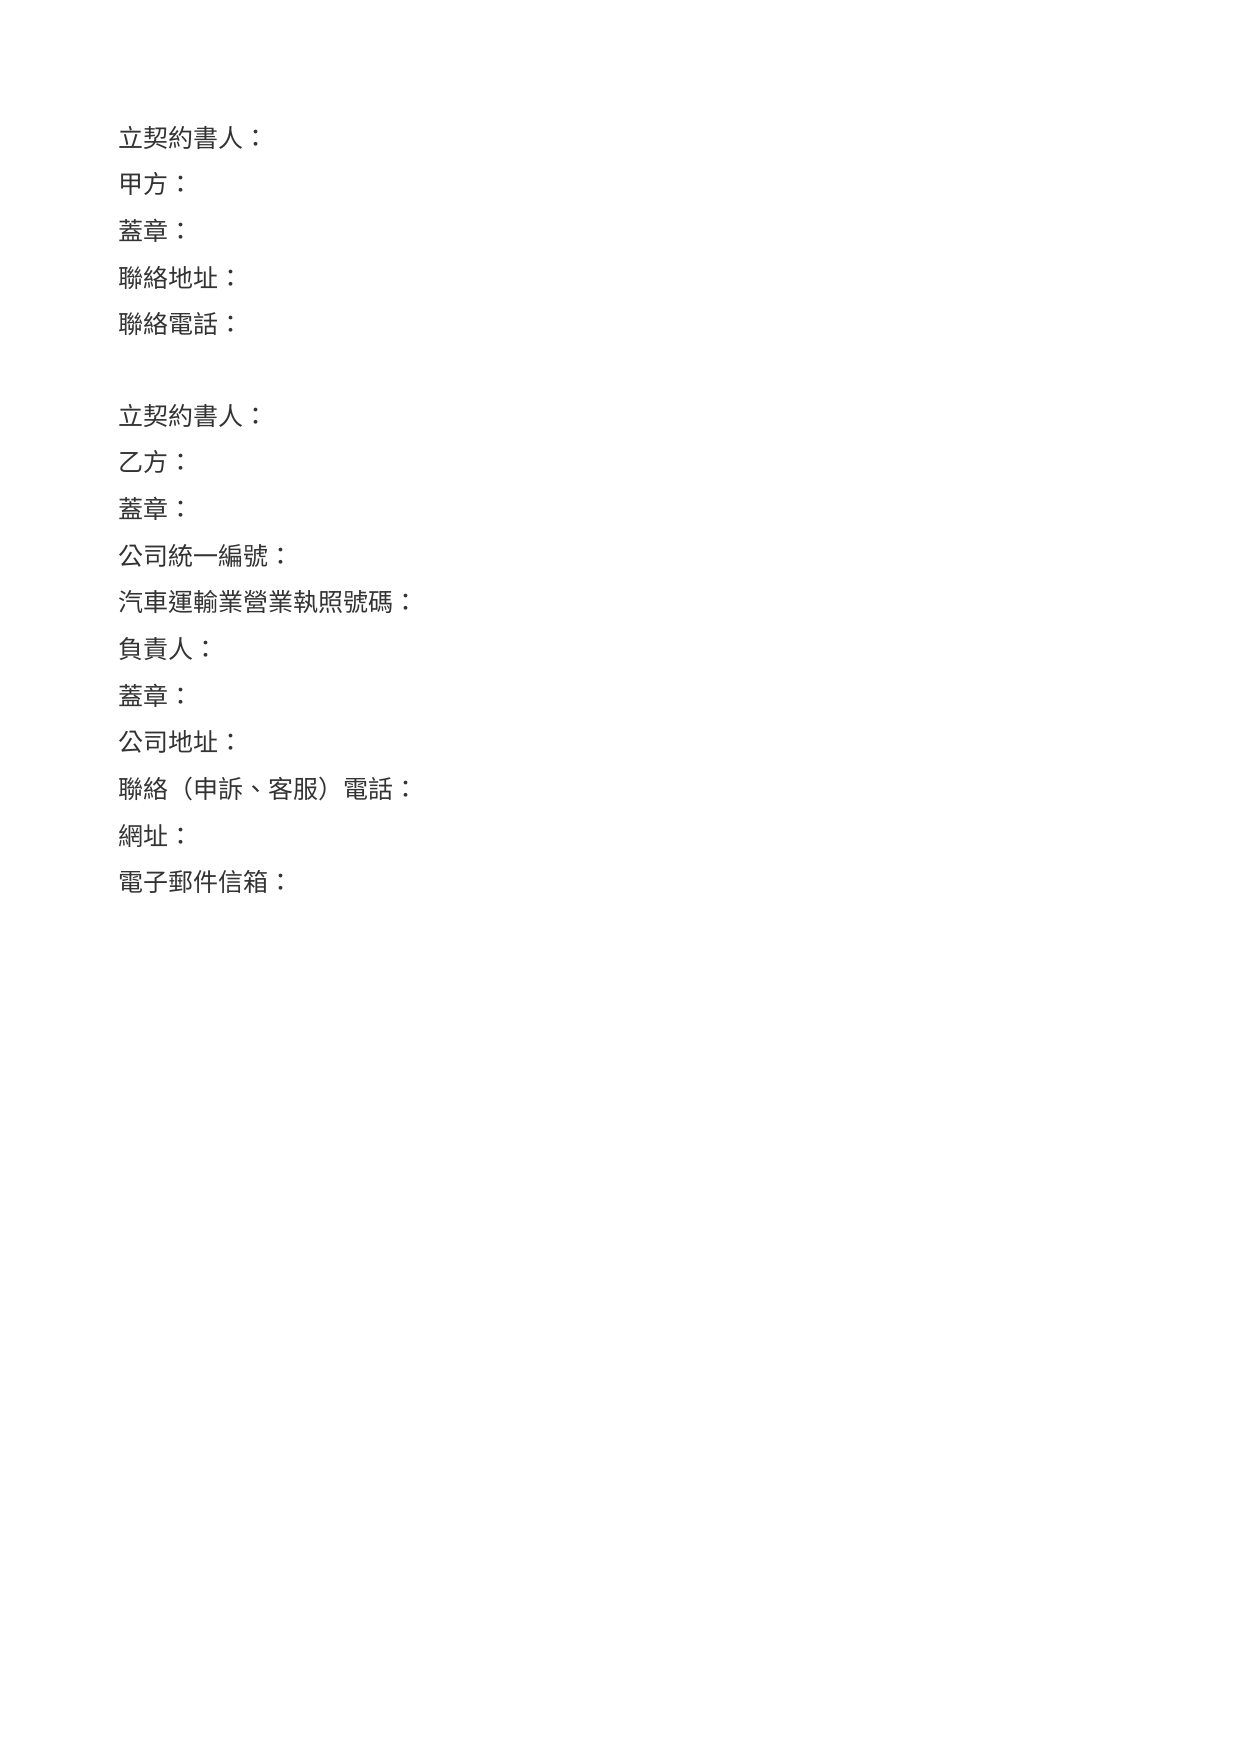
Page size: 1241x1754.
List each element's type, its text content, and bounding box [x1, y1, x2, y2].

text 網址： [118, 816, 1122, 852]
text 蓋章： [118, 489, 1122, 526]
text 公司地址： [118, 723, 1122, 759]
text 甲方： [118, 165, 1122, 201]
text 電子郵件信箱： [118, 863, 1122, 899]
text 聯絡電話： [118, 305, 1122, 341]
text 立契約書人： [118, 118, 1122, 154]
text 聯絡地址： [118, 258, 1122, 294]
text 負責人： [118, 629, 1122, 666]
text 汽車運輸業營業執照號碼： [118, 583, 1122, 619]
text 立契約書人： [118, 396, 1122, 432]
text 蓋章： [118, 211, 1122, 248]
text 蓋章： [118, 676, 1122, 712]
text 乙方： [118, 443, 1122, 479]
text 公司統一編號： [118, 536, 1122, 572]
text 聯絡（申訴、客服）電話： [118, 769, 1122, 806]
